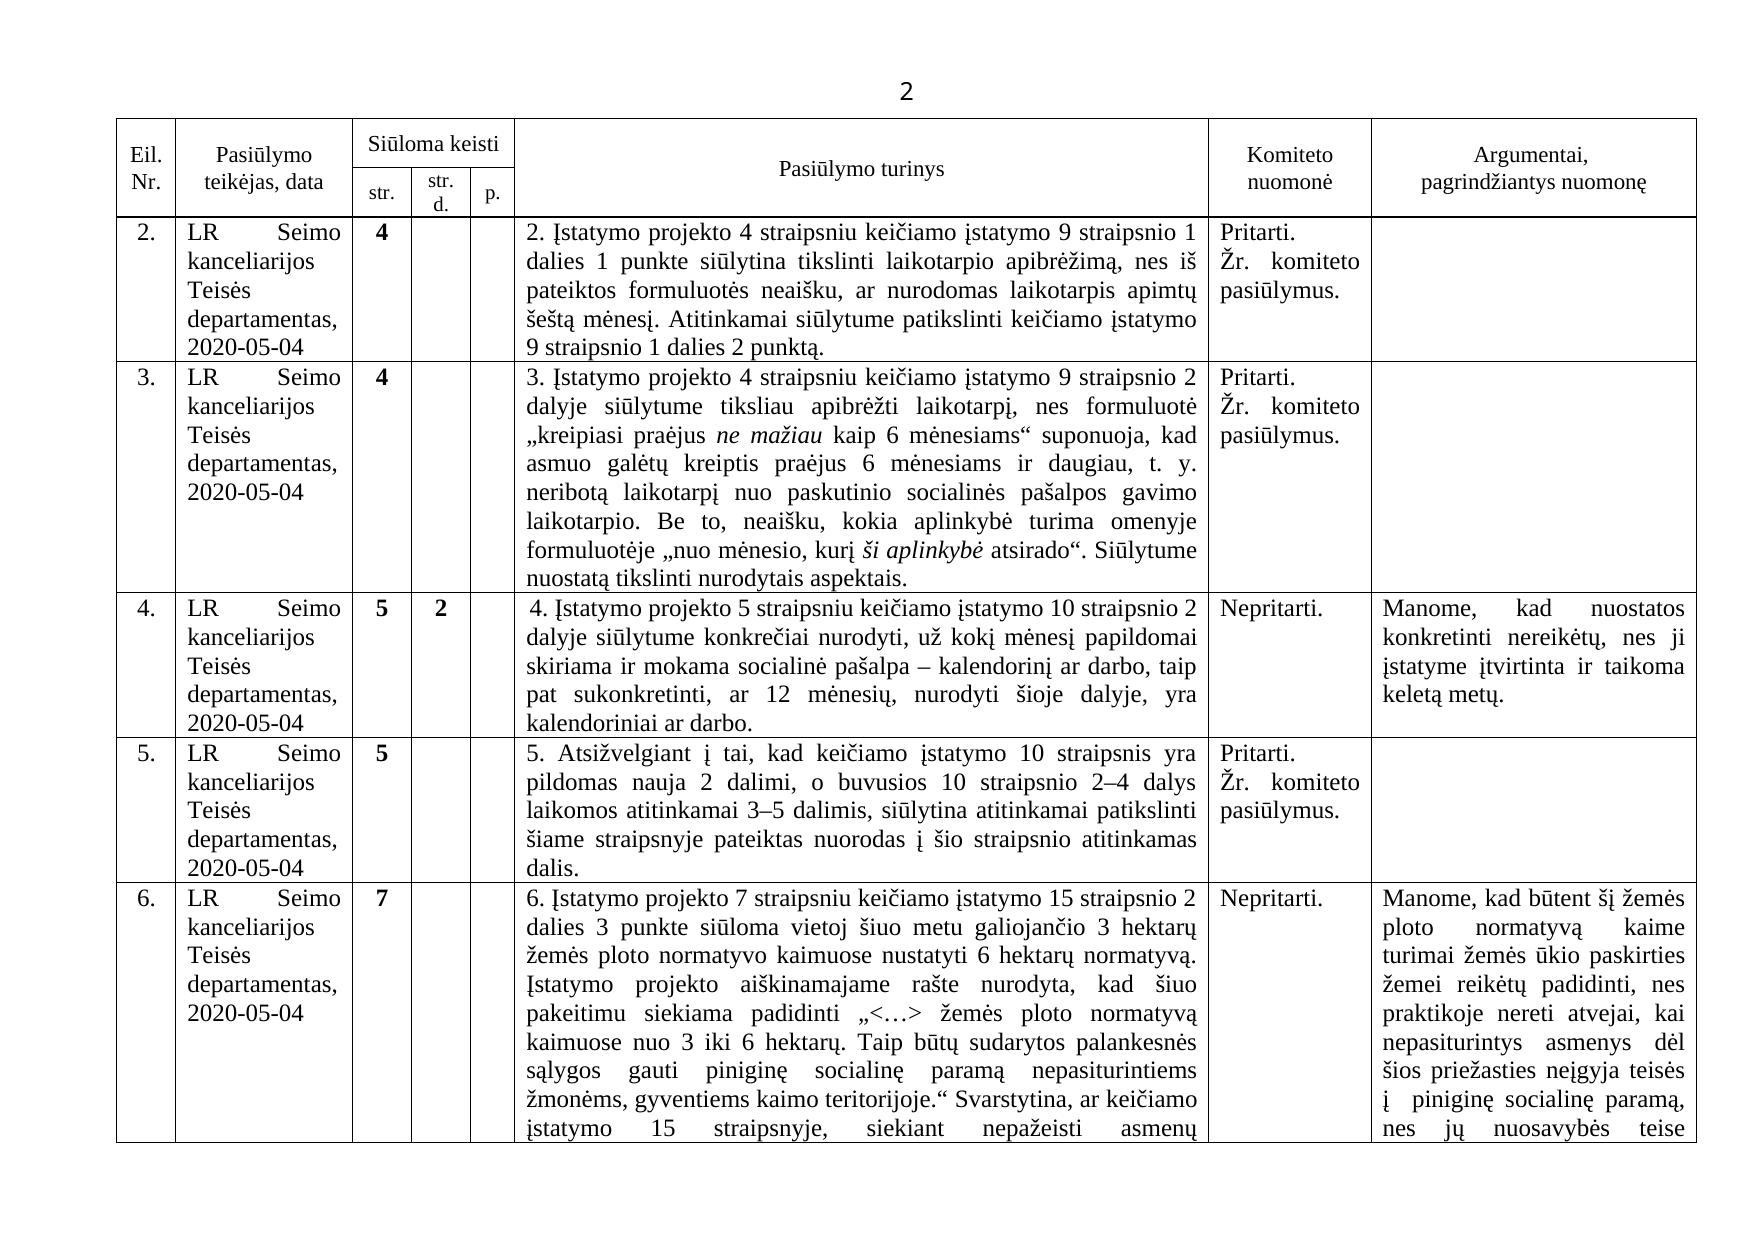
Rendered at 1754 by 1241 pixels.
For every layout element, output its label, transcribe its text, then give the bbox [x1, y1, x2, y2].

table_cell Pritarti. Žr. komiteto pasiūlymus. [1209, 218, 1371, 361]
table_header Eil. Nr. [117, 119, 175, 216]
table_cell [471, 593, 514, 737]
table_cell Manome, kad būtent šį žemės ploto normatyvą kaime turimai žemės ūkio paskirties žemei reikėtų padidinti, nes praktikoje nereti atvejai, kai nepasiturintys asmenys dėl šios priežasties neįgyja teisės į piniginę socialinę paramą, nes jų nuosavybės teise [1372, 883, 1696, 1142]
table_header Siūloma keisti [353, 119, 514, 167]
table_cell 5. [117, 738, 175, 882]
table_cell 4 [353, 218, 411, 361]
table_cell Pritarti. Žr. komiteto pasiūlymus. [1209, 738, 1371, 882]
table_cell LR Seimo kanceliarijos Teisės departamentas, 2020-05-04 [176, 218, 352, 361]
table_cell 4 [353, 362, 411, 592]
table_cell [471, 738, 514, 882]
table_cell 2 [412, 593, 470, 737]
table_cell Pritarti. Žr. komiteto pasiūlymus. [1209, 362, 1371, 592]
table_cell 6. Įstatymo projekto 7 straipsniu keičiamo įstatymo 15 straipsnio 2 dalies 3 punkte siūloma vietoj šiuo metu galiojančio 3 hektarų žemės ploto normatyvo kaimuose nustatyti 6 hektarų normatyvą. Įstatymo projekto aiškinamajame rašte nurodyta, kad šiuo pakeitimu siekiama padidinti „<…> žemės ploto normatyvą kaimuose nuo 3 iki 6 hektarų. Taip būtų sudarytos palankesnės sąlygos gauti piniginę socialinę paramą nepasiturintiems žmonėms, gyventiems kaimo teritorijoje.“ Svarstytina, ar keičiamo įstatymo 15 straipsnyje, siekiant nepažeisti asmenų [515, 883, 1208, 1142]
table_cell str. d. [412, 168, 470, 216]
table_cell 5 [353, 738, 411, 882]
table_cell Manome, kad nuostatos konkretinti nereikėtų, nes ji įstatyme įtvirtinta ir taikoma keletą metų. [1372, 593, 1696, 737]
table_cell [471, 362, 514, 592]
table_cell [412, 738, 470, 882]
table_header Komiteto nuomonė [1209, 119, 1371, 216]
table_cell LR Seimo kanceliarijos Teisės departamentas, 2020-05-04 [176, 883, 352, 1142]
table_header Pasiūlymo teikėjas, data [176, 119, 352, 216]
table_cell LR Seimo kanceliarijos Teisės departamentas, 2020-05-04 [176, 738, 352, 882]
table_cell [412, 218, 470, 361]
table_cell 2. [117, 218, 175, 361]
table_cell 6. [117, 883, 175, 1142]
table_cell Nepritarti. [1209, 883, 1371, 1142]
table_cell [412, 883, 470, 1142]
table_header Argumentai, pagrindžiantys nuomonę [1372, 119, 1696, 216]
table_cell 4. Įstatymo projekto 5 straipsniu keičiamo įstatymo 10 straipsnio 2 dalyje siūlytume konkrečiai nurodyti, už kokį mėnesį papildomai skiriama ir mokama socialinė pašalpa – kalendorinį ar darbo, taip pat sukonkretinti, ar 12 mėnesių, nurodyti šioje dalyje, yra kalendoriniai ar darbo. [515, 593, 1208, 737]
table_cell p. [471, 168, 514, 216]
table_cell [1372, 738, 1696, 882]
table_cell 7 [353, 883, 411, 1142]
table_cell [1372, 362, 1696, 592]
table_cell str. [353, 168, 411, 216]
table_cell [471, 218, 514, 361]
table_cell 3. [117, 362, 175, 592]
table_cell [1372, 218, 1696, 361]
table_cell Nepritarti. [1209, 593, 1371, 737]
table_cell 4. [117, 593, 175, 737]
table_header Pasiūlymo turinys [515, 119, 1208, 216]
table_cell [412, 362, 470, 592]
table_cell 3. Įstatymo projekto 4 straipsniu keičiamo įstatymo 9 straipsnio 2 dalyje siūlytume tiksliau apibrėžti laikotarpį, nes formuluotė „kreipiasi praėjus ne mažiau kaip 6 mėnesiams“ suponuoja, kad asmuo galėtų kreiptis praėjus 6 mėnesiams ir daugiau, t. y. neribotą laikotarpį nuo paskutinio socialinės pašalpos gavimo laikotarpio. Be to, neaišku, kokia aplinkybė turima omenyje formuluotėje „nuo mėnesio, kurį ši aplinkybė atsirado“. Siūlytume nuostatą tikslinti nurodytais aspektais. [515, 362, 1208, 592]
table_cell 2. Įstatymo projekto 4 straipsniu keičiamo įstatymo 9 straipsnio 1 dalies 1 punkte siūlytina tikslinti laikotarpio apibrėžimą, nes iš pateiktos formuluotės neaišku, ar nurodomas laikotarpis apimtų šeštą mėnesį. Atitinkamai siūlytume patikslinti keičiamo įstatymo 9 straipsnio 1 dalies 2 punktą. [515, 218, 1208, 361]
table_cell LR Seimo kanceliarijos Teisės departamentas, 2020-05-04 [176, 593, 352, 737]
table_cell LR Seimo kanceliarijos Teisės departamentas, 2020-05-04 [176, 362, 352, 592]
table_cell 5. Atsižvelgiant į tai, kad keičiamo įstatymo 10 straipsnis yra pildomas nauja 2 dalimi, o buvusios 10 straipsnio 2–4 dalys laikomos atitinkamai 3–5 dalimis, siūlytina atitinkamai patikslinti šiame straipsnyje pateiktas nuorodas į šio straipsnio atitinkamas dalis. [515, 738, 1208, 882]
table_cell [471, 883, 514, 1142]
table_cell 5 [353, 593, 411, 737]
